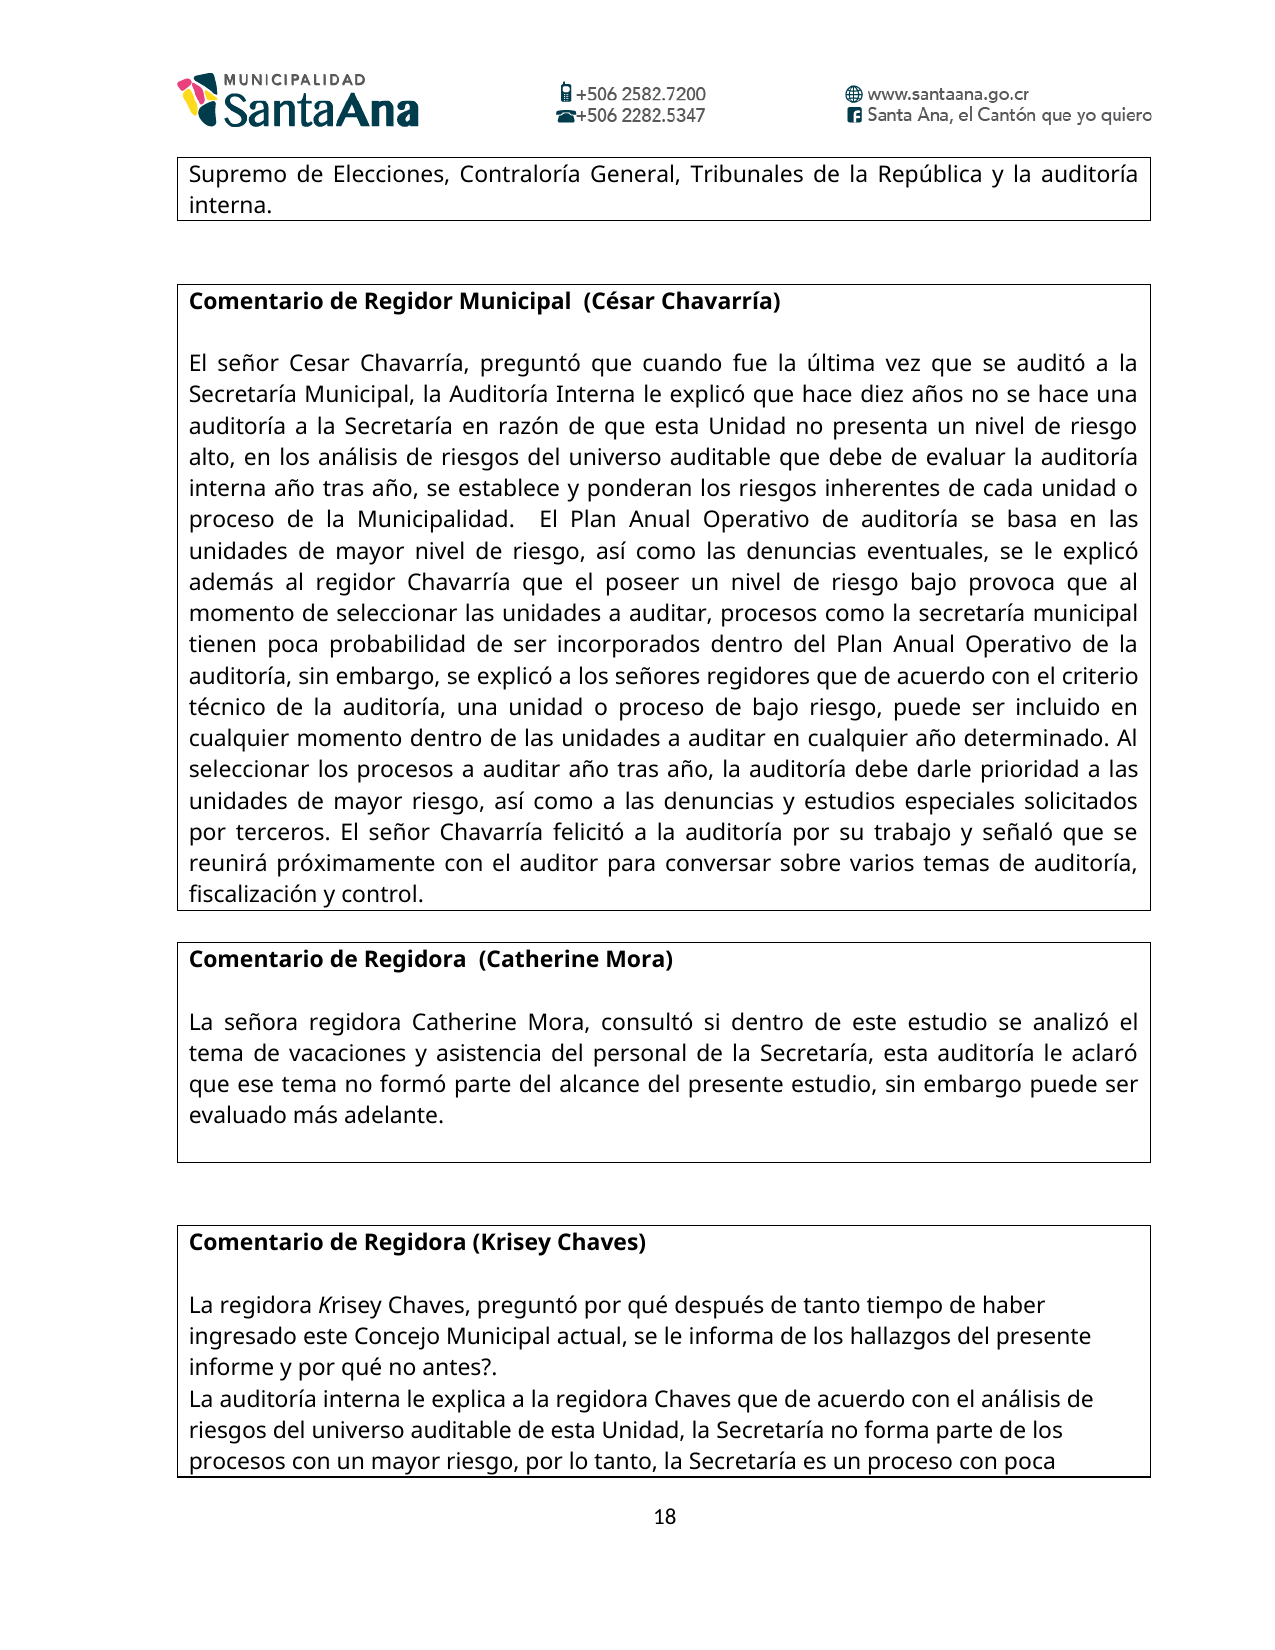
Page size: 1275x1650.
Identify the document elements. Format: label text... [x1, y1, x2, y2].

table_header Comentario de Regidora (Krisey Chaves) La regidora Krisey Chaves, preguntó por qué después de tanto tiempo de haber ingresado este Concejo Municipal actual, se le informa de los hallazgos del presente informe y por qué no antes?. La auditoría interna le explica a la regidora Chaves que de acuerdo con el análisis de riesgos del universo auditable de esta Unidad, la Secretaría no forma parte de los procesos con un mayor riesgo, por lo tanto, la Secretaría es un proceso con poca [178, 1226, 1150, 1476]
table_cell Supremo de Elecciones, Contraloría General, Tribunales de la República y la auditoría interna. [178, 158, 1150, 220]
table_header Comentario de Regidora (Catherine Mora) La señora regidora Catherine Mora, consultó si dentro de este estudio se analizó el tema de vacaciones y asistencia del personal de la Secretaría, esta auditoría le aclaró que ese tema no formó parte del alcance del presente estudio, sin embargo puede ser evaluado más adelante. [178, 943, 1150, 1162]
table_header Comentario de Regidor Municipal (César Chavarría) El señor Cesar Chavarría, preguntó que cuando fue la última vez que se auditó a la Secretaría Municipal, la Auditoría Interna le explicó que hace diez años no se hace una auditoría a la Secretaría en razón de que esta Unidad no presenta un nivel de riesgo alto, en los análisis de riesgos del universo auditable que debe de evaluar la auditoría interna año tras año, se establece y ponderan los riesgos inherentes de cada unidad o proceso de la Municipalidad. El Plan Anual Operativo de auditoría se basa en las unidades de mayor nivel de riesgo, así como las denuncias eventuales, se le explicó además al regidor Chavarría que el poseer un nivel de riesgo bajo provoca que al momento de seleccionar las unidades a auditar, procesos como la secretaría municipal tienen poca probabilidad de ser incorporados dentro del Plan Anual Operativo de la auditoría, sin embargo, se explicó a los señores regidores que de acuerdo con el criterio técnico de la auditoría, una unidad o proceso de bajo riesgo, puede ser incluido en cualquier momento dentro de las unidades a auditar en cualquier año determinado. Al seleccionar los procesos a auditar año tras año, la auditoría debe darle prioridad a las unidades de mayor riesgo, así como a las denuncias y estudios especiales solicitados por terceros. El señor Chavarría felicitó a la auditoría por su trabajo y señaló que se reunirá próximamente con el auditor para conversar sobre varios temas de auditoría, fiscalización y control. [178, 285, 1150, 910]
